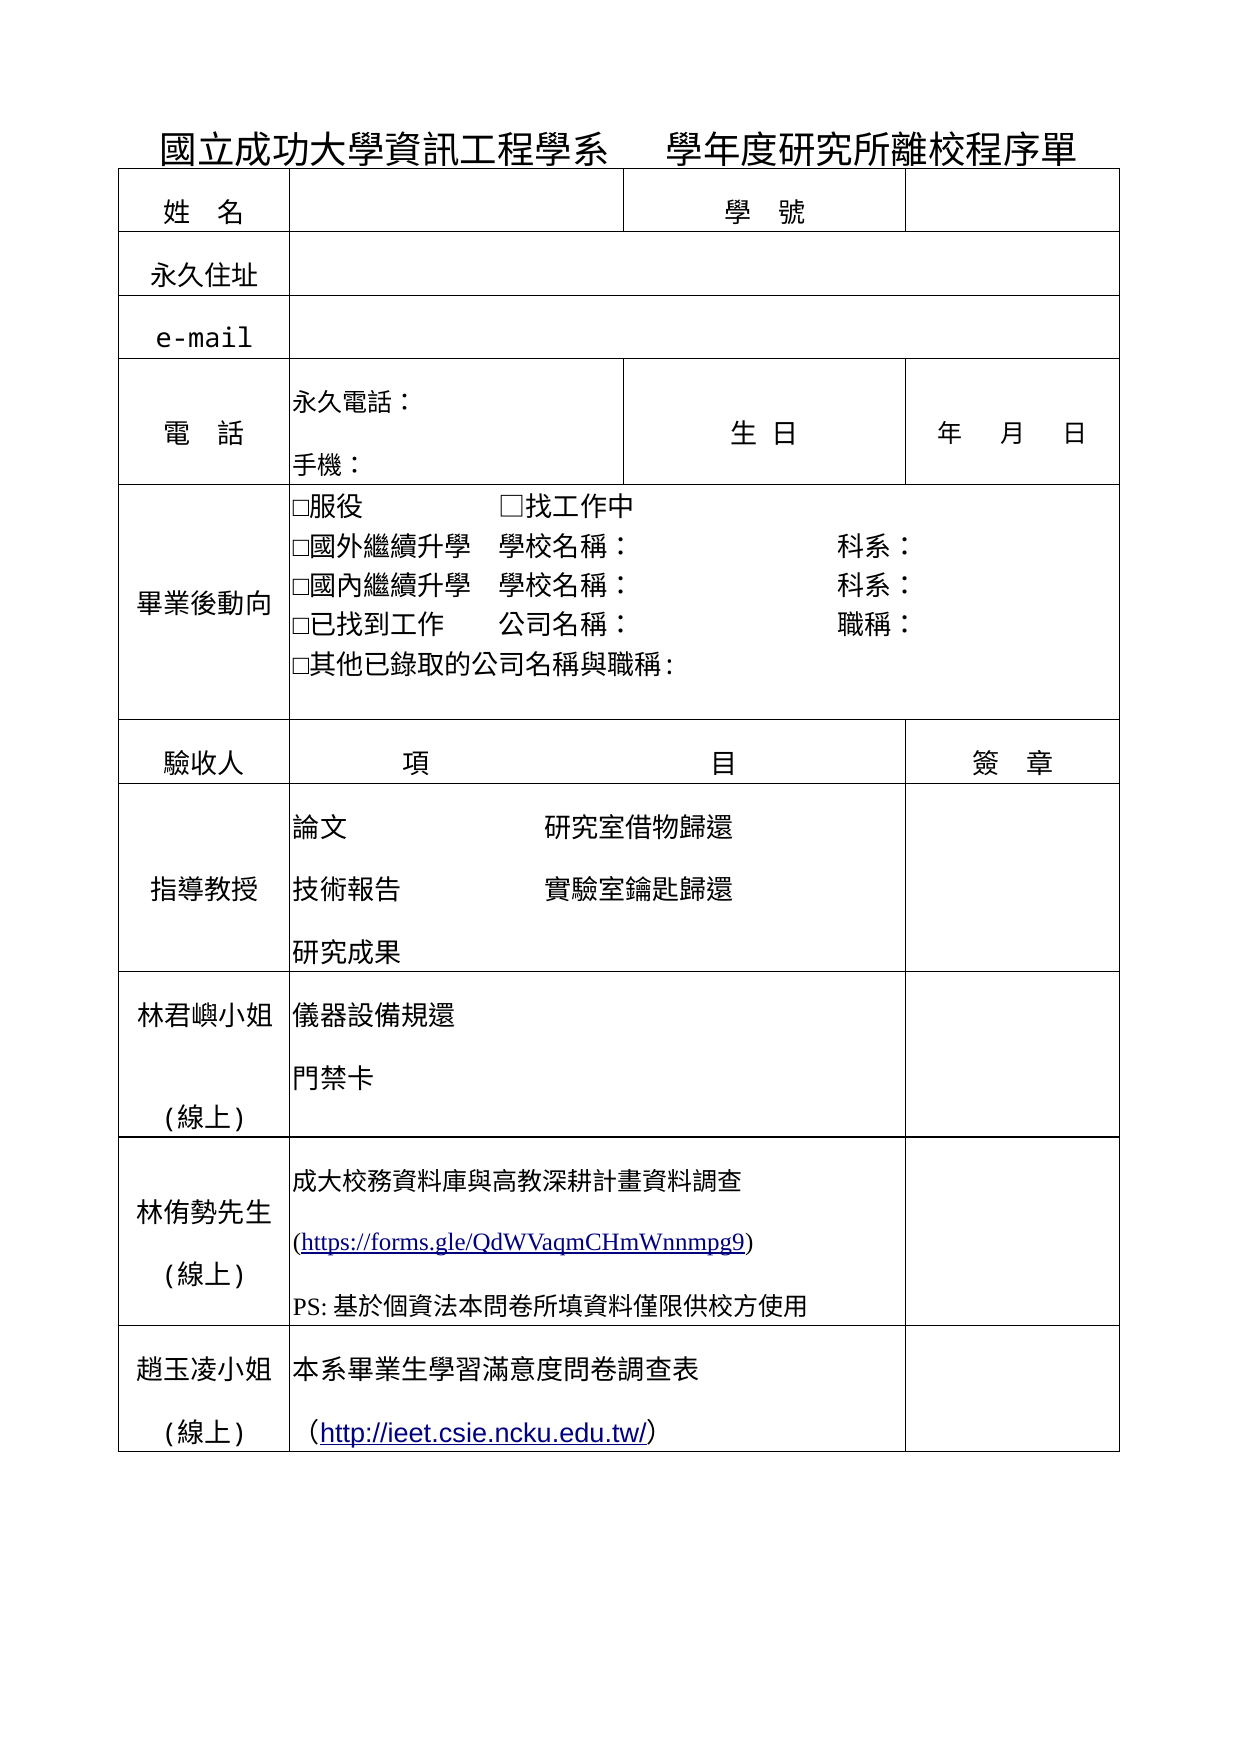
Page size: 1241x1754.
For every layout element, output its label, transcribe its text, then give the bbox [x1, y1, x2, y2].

table_cell 項 [290, 720, 541, 782]
table_cell 林侑勢先生 (線上) [119, 1138, 289, 1325]
table_cell 永久住址 [119, 232, 289, 294]
table_cell [290, 296, 1119, 358]
text 國立成功大學資訊工程學系 學年度研究所離校程序單 [112, 105, 1125, 167]
table_cell 儀器設備規還 門禁卡 [290, 972, 905, 1136]
table_header [906, 169, 1119, 231]
table_cell 研究室借物歸還 實驗室鑰匙歸還 [541, 784, 905, 971]
table_cell [906, 784, 1119, 971]
table_cell [290, 232, 1119, 294]
table_cell e-mail [119, 296, 289, 358]
table_header [290, 169, 623, 231]
table_cell 指導教授 [119, 784, 289, 971]
table_cell 畢業後動向 [119, 485, 289, 719]
table_cell 趙玉凌小姐 (線上) [119, 1326, 289, 1451]
table_cell 目 [541, 720, 905, 782]
table_cell 驗收人 [119, 720, 289, 782]
table_cell [906, 972, 1119, 1136]
table_cell 永久電話： 手機： [290, 359, 623, 484]
table_cell 電 話 [119, 359, 289, 484]
table_cell 簽 章 [906, 720, 1119, 782]
table_cell □服役 □找工作中 □國外繼續升學 學校名稱： 科系： □國內繼續升學 學校名稱： 科系： □已找到工作 公司名稱： 職稱： □其他已錄取的公司名稱與職稱: [290, 485, 1119, 719]
table_header 姓 名 [119, 169, 289, 231]
table_cell [906, 1138, 1119, 1325]
table_cell 年 月 日 [906, 359, 1119, 484]
table_cell 論文 技術報告 研究成果 [290, 784, 541, 971]
table_header 學 號 [624, 169, 905, 231]
table_cell 林君嶼小姐 (線上) [119, 972, 289, 1136]
table_cell 成大校務資料庫與高教深耕計畫資料調查 (https://forms.gle/QdWVaqmCHmWnnmpg9) PS: 基於個資法本問卷所填資料僅限供校方使用 [290, 1138, 905, 1325]
table_cell 本系畢業生學習滿意度問卷調查表 （http://ieet.csie.ncku.edu.tw/） [290, 1326, 905, 1451]
table_cell 生 日 [624, 359, 905, 484]
table_cell [906, 1326, 1119, 1451]
